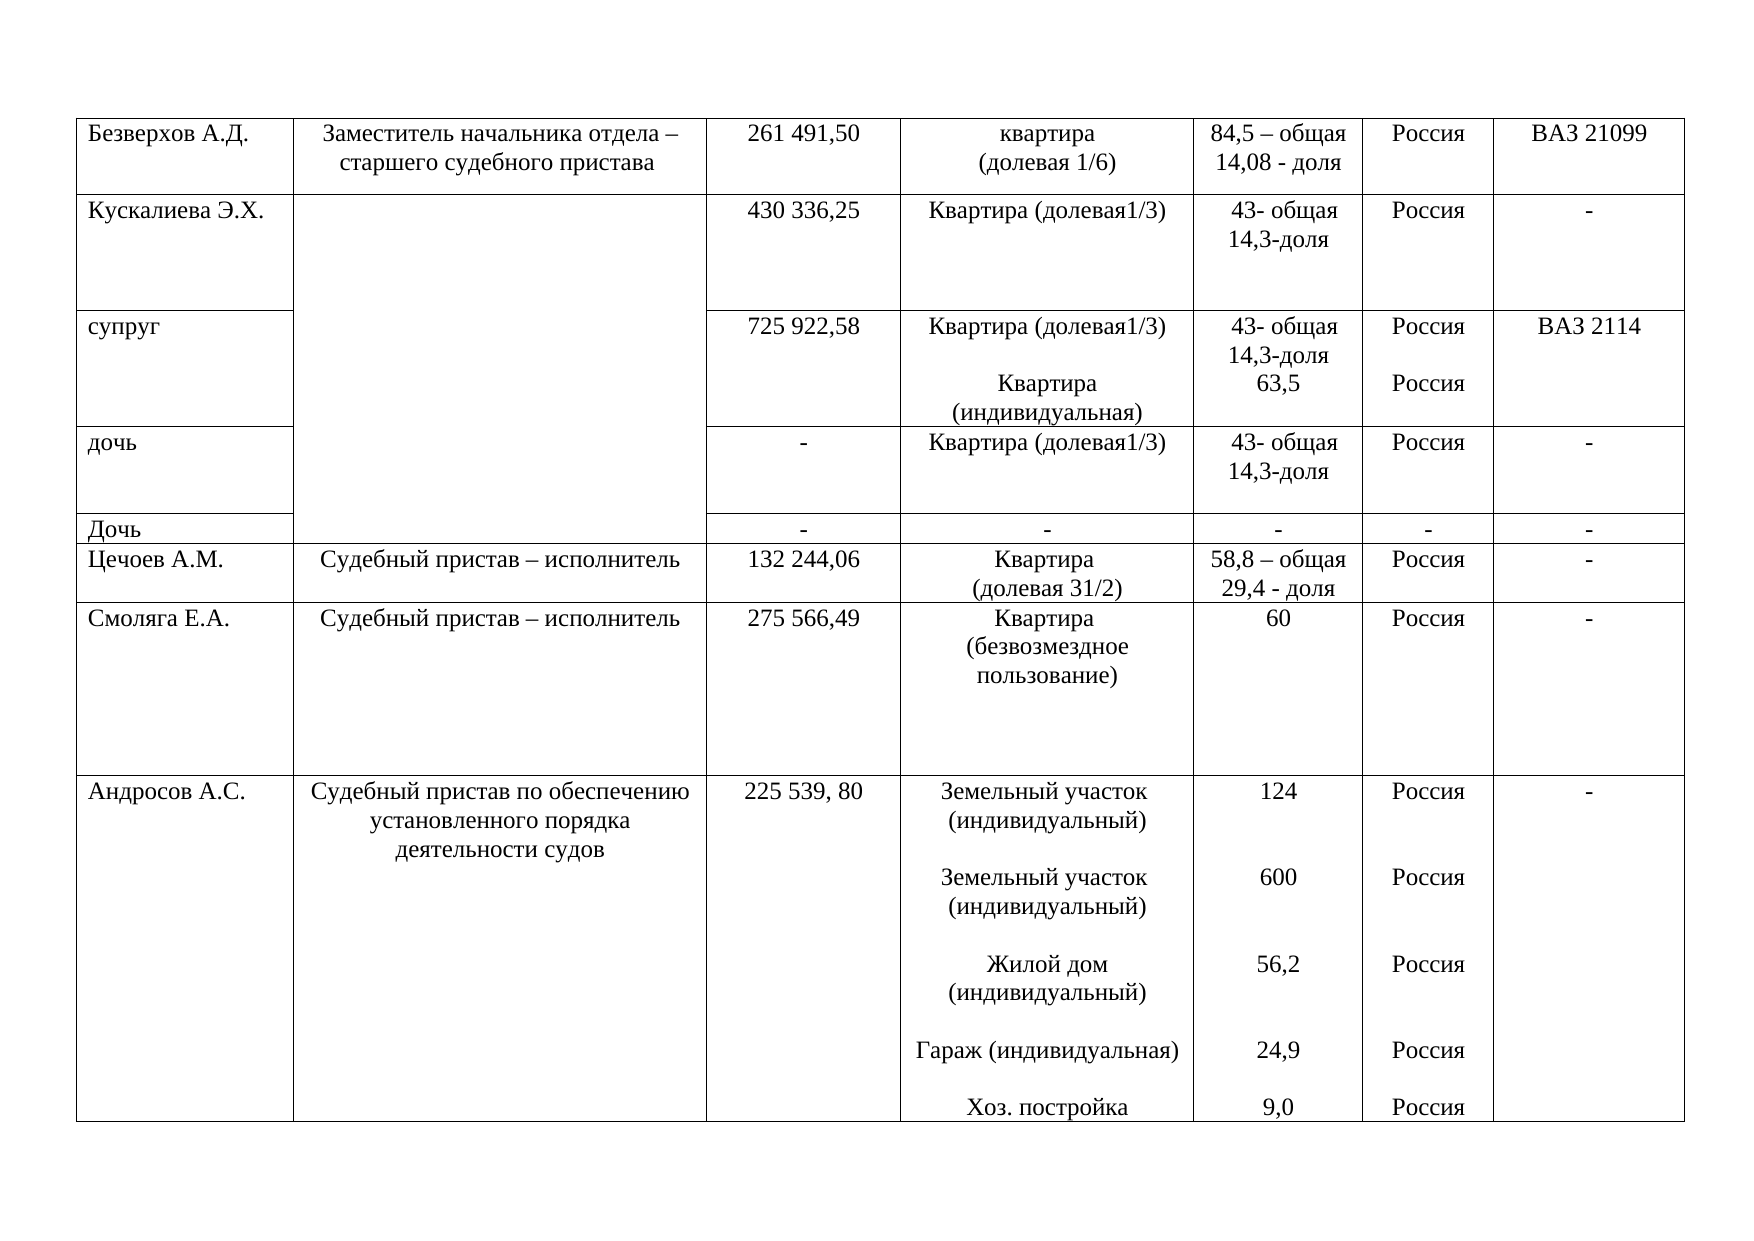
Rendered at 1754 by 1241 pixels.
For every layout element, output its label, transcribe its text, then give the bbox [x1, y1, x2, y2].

table_cell 58,8 – общая 29,4 - доля [1194, 544, 1362, 602]
table_cell 430 336,25 [707, 195, 900, 310]
table_cell Россия [1363, 544, 1493, 602]
table_cell квартира (долевая 1/6) [901, 119, 1193, 194]
table_cell Заместитель начальника отдела – старшего судебного пристава [294, 119, 706, 194]
table_cell 60 [1194, 603, 1362, 775]
table_cell Судебный пристав – исполнитель [294, 603, 706, 775]
table_cell Судебный пристав – исполнитель [294, 544, 706, 602]
table_cell Смоляга Е.А. [77, 603, 293, 775]
table_cell - [1194, 514, 1362, 543]
table_cell - [1494, 195, 1684, 310]
table_cell Кускалиева Э.Х. [77, 195, 293, 310]
table_cell Россия Россия [1363, 311, 1493, 426]
table_cell Цечоев А.М. [77, 544, 293, 602]
table_cell 225 539, 80 [707, 776, 900, 1121]
table_cell 43- общая 14,3-доля 63,5 [1194, 311, 1362, 426]
table_cell - [1494, 603, 1684, 775]
table_cell Квартира (долевая 31/2) [901, 544, 1193, 602]
table_cell 43- общая 14,3-доля [1194, 427, 1362, 513]
table_cell [294, 195, 706, 543]
table_cell ВАЗ 21099 [1494, 119, 1684, 194]
table_cell 43- общая 14,3-доля [1194, 195, 1362, 310]
table_cell - [901, 514, 1193, 543]
table_cell Россия [1363, 427, 1493, 513]
table_cell - [707, 427, 900, 513]
table_cell - [1494, 514, 1684, 543]
table_cell Квартира (долевая1/3) [901, 195, 1193, 310]
table_cell 84,5 – общая 14,08 - доля [1194, 119, 1362, 194]
table_cell ВАЗ 2114 [1494, 311, 1684, 426]
table_cell - [1494, 544, 1684, 602]
table_cell Земельный участок (индивидуальный) Земельный участок (индивидуальный) Жилой дом (индивидуальный) Гараж (индивидуальная) Хоз. постройка [901, 776, 1193, 1121]
table_cell Квартира (долевая1/3) [901, 427, 1193, 513]
table_cell Квартира (долевая1/3) Квартира (индивидуальная) [901, 311, 1193, 426]
table_cell Россия [1363, 603, 1493, 775]
table_cell Квартира (безвозмездное пользование) [901, 603, 1193, 775]
table_cell 124 600 56,2 24,9 9,0 [1194, 776, 1362, 1121]
table_cell Судебный пристав по обеспечению установленного порядка деятельности судов [294, 776, 706, 1121]
table_cell дочь [77, 427, 293, 513]
table_cell 725 922,58 [707, 311, 900, 426]
table_cell Андросов А.С. [77, 776, 293, 1121]
table_cell - [1494, 776, 1684, 1121]
table_cell 275 566,49 [707, 603, 900, 775]
table_cell - [1363, 514, 1493, 543]
table_cell 261 491,50 [707, 119, 900, 194]
table_cell - [1494, 427, 1684, 513]
table_cell Дочь [77, 514, 293, 543]
table_cell Безверхов А.Д. [77, 119, 293, 194]
table_cell 132 244,06 [707, 544, 900, 602]
table_cell супруг [77, 311, 293, 426]
table_cell Россия [1363, 119, 1493, 194]
table_cell Россия Россия Россия Россия Россия [1363, 776, 1493, 1121]
table_cell - [707, 514, 900, 543]
table_cell Россия [1363, 195, 1493, 310]
